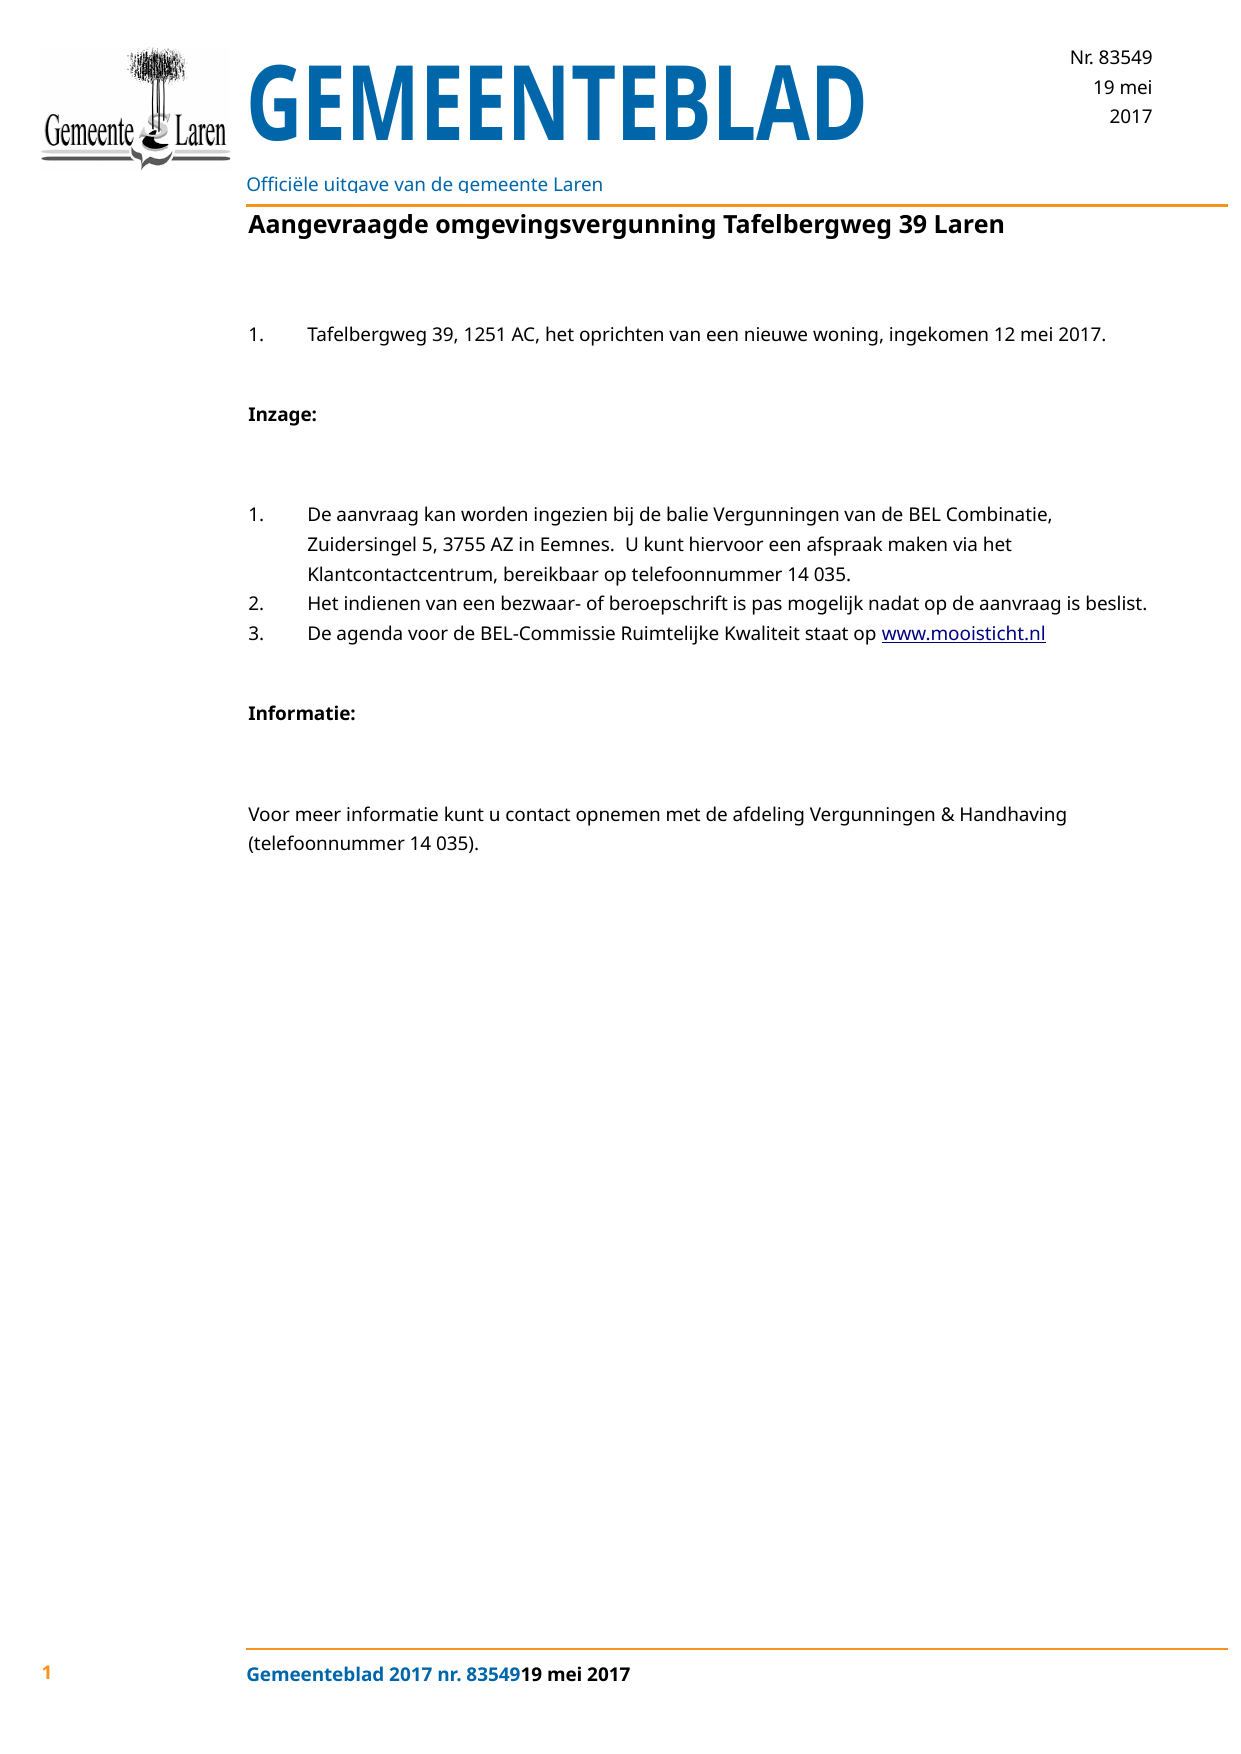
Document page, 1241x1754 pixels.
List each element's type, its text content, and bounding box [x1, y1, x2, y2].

list De agenda voor de BEL-Commissie Ruimtelijke Kwaliteit staat op www.mooisticht.nl [248, 620, 1152, 646]
list De aanvraag kan worden ingezien bij de balie Vergunningen van de BEL Combinatie, Zuidersingel 5, 3755 AZ in Eemnes. U kunt hiervoor een afspraak maken via het Klantcontactcentrum, bereikbaar op telefoonnummer 14 035. [248, 502, 1152, 586]
text Aangevraagde omgevingsvergunning Tafelbergweg 39 Laren [248, 207, 1152, 241]
text Informatie: [248, 700, 1152, 726]
text Inzage: [248, 401, 1152, 426]
text Voor meer informatie kunt u contact opnemen met de afdeling Vergunningen & Handhaving (telefoonnummer 14 035). [248, 801, 1152, 856]
picture [41, 47, 231, 172]
list Tafelbergweg 39, 1251 AC, het oprichten van een nieuwe woning, ingekomen 12 mei 2017. [248, 321, 1152, 346]
list Het indienen van een bezwaar- of beroepschrift is pas mogelijk nadat op de aanvraag is beslist. [248, 590, 1152, 616]
